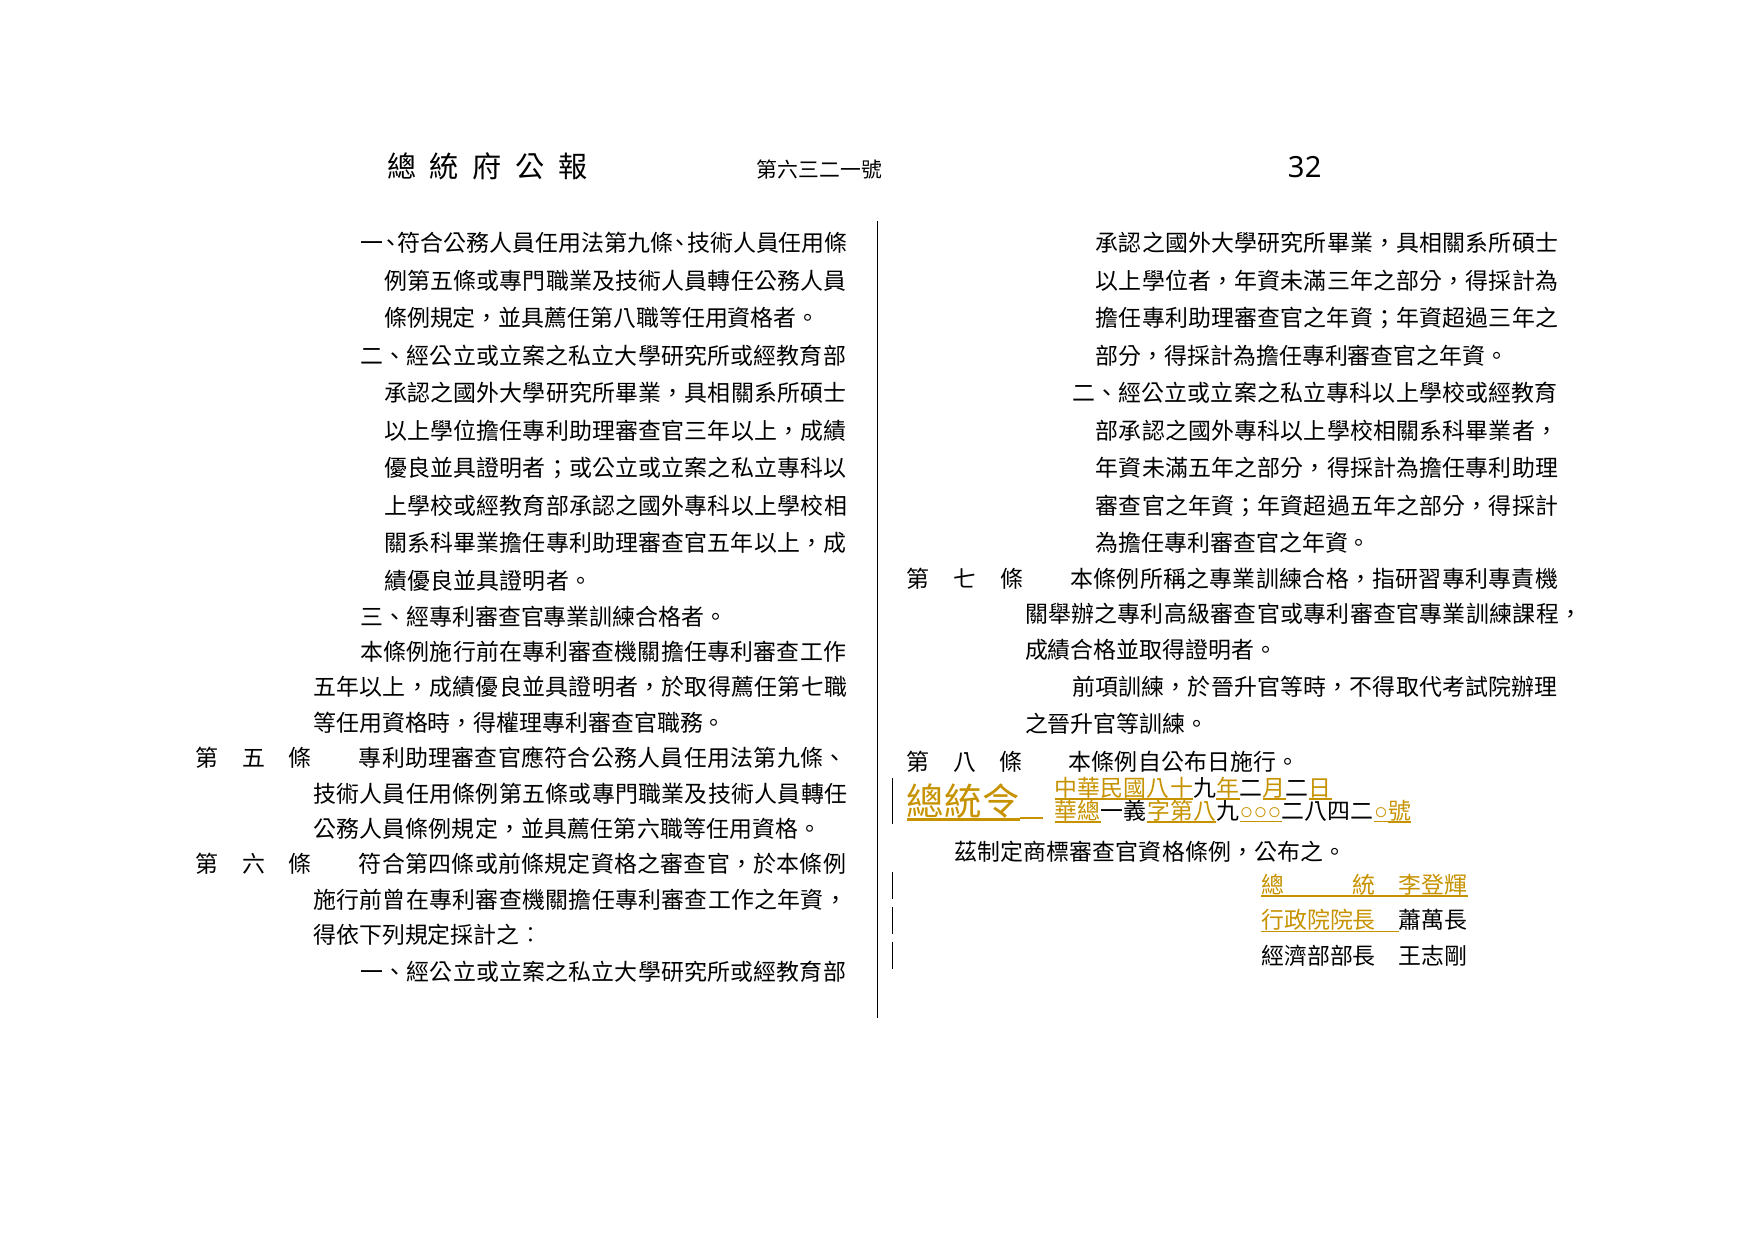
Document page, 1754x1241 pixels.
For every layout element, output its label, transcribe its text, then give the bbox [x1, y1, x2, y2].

text 本條例施行前在專利審查機關擔任專利審查工作五年以上，成績優良並具證明者，於取得薦任第七職等任用資格時，得權理專利審查官職務。 [313, 632, 847, 738]
table_header 總統令 [904, 778, 1051, 824]
text 三、經專利審查官專業訓練合格者。 [360, 597, 847, 632]
text 承認之國外大學研究所畢業，具相關系所碩士以上學位者，年資未滿三年之部分，得採計為擔任專利助理審查官之年資；年資超過三年之部分，得採計為擔任專利審查官之年資。 [1072, 222, 1559, 372]
text 前項訓練，於晉升官等時，不得取代考試院辦理之晉升官等訓練。 [1025, 665, 1559, 740]
text 經濟部部長 王志剛 [907, 942, 1559, 969]
text 二、經公立或立案之私立專科以上學校或經教育部承認之國外專科以上學校相關系科畢業者，年資未滿五年之部分，得採計為擔任專利助理審查官之年資；年資超過五年之部分，得採計為擔任專利審查官之年資。 [1072, 372, 1559, 559]
table_header 中華民國八十九年二月二日 華總一義字第八九○○○二八四二○號 [1051, 778, 1564, 824]
text 第 八 條 本條例自公布日施行。 [907, 740, 1559, 778]
text 總 統 李登輝 [907, 872, 1559, 899]
text 第 六 條 符合第四條或前條規定資格之審查官，於本條例施行前曾在專利審查機關擔任專利審查工作之年資，得依下列規定採計之︰ [195, 844, 847, 951]
text 一、符合公務人員任用法第九條、技術人員任用條例第五條或專門職業及技術人員轉任公務人員條例規定，並具薦任第八職等任用資格者。 [360, 222, 847, 334]
text 一、經公立或立案之私立大學研究所或經教育部 [360, 951, 847, 988]
text 茲制定商標審查官資格條例，公布之。 [907, 830, 1559, 867]
text 第 七 條 本條例所稱之專業訓練合格，指研習專利專責機關舉辦之專利高級審查官或專利審查官專業訓練課程，成績合格並取得證明者。 [907, 559, 1559, 665]
text 二、經公立或立案之私立大學研究所或經教育部承認之國外大學研究所畢業，具相關系所碩士以上學位擔任專利助理審查官三年以上，成績優良並具證明者；或公立或立案之私立專科以上學校或經教育部承認之國外專科以上學校相關系科畢業擔任專利助理審查官五年以上，成績優良並具證明者。 [360, 334, 847, 597]
text 行政院院長 蕭萬長 [907, 907, 1559, 934]
text 第 五 條 專利助理審查官應符合公務人員任用法第九條、技術人員任用條例第五條或專門職業及技術人員轉任公務人員條例規定，並具薦任第六職等任用資格。 [195, 738, 847, 844]
